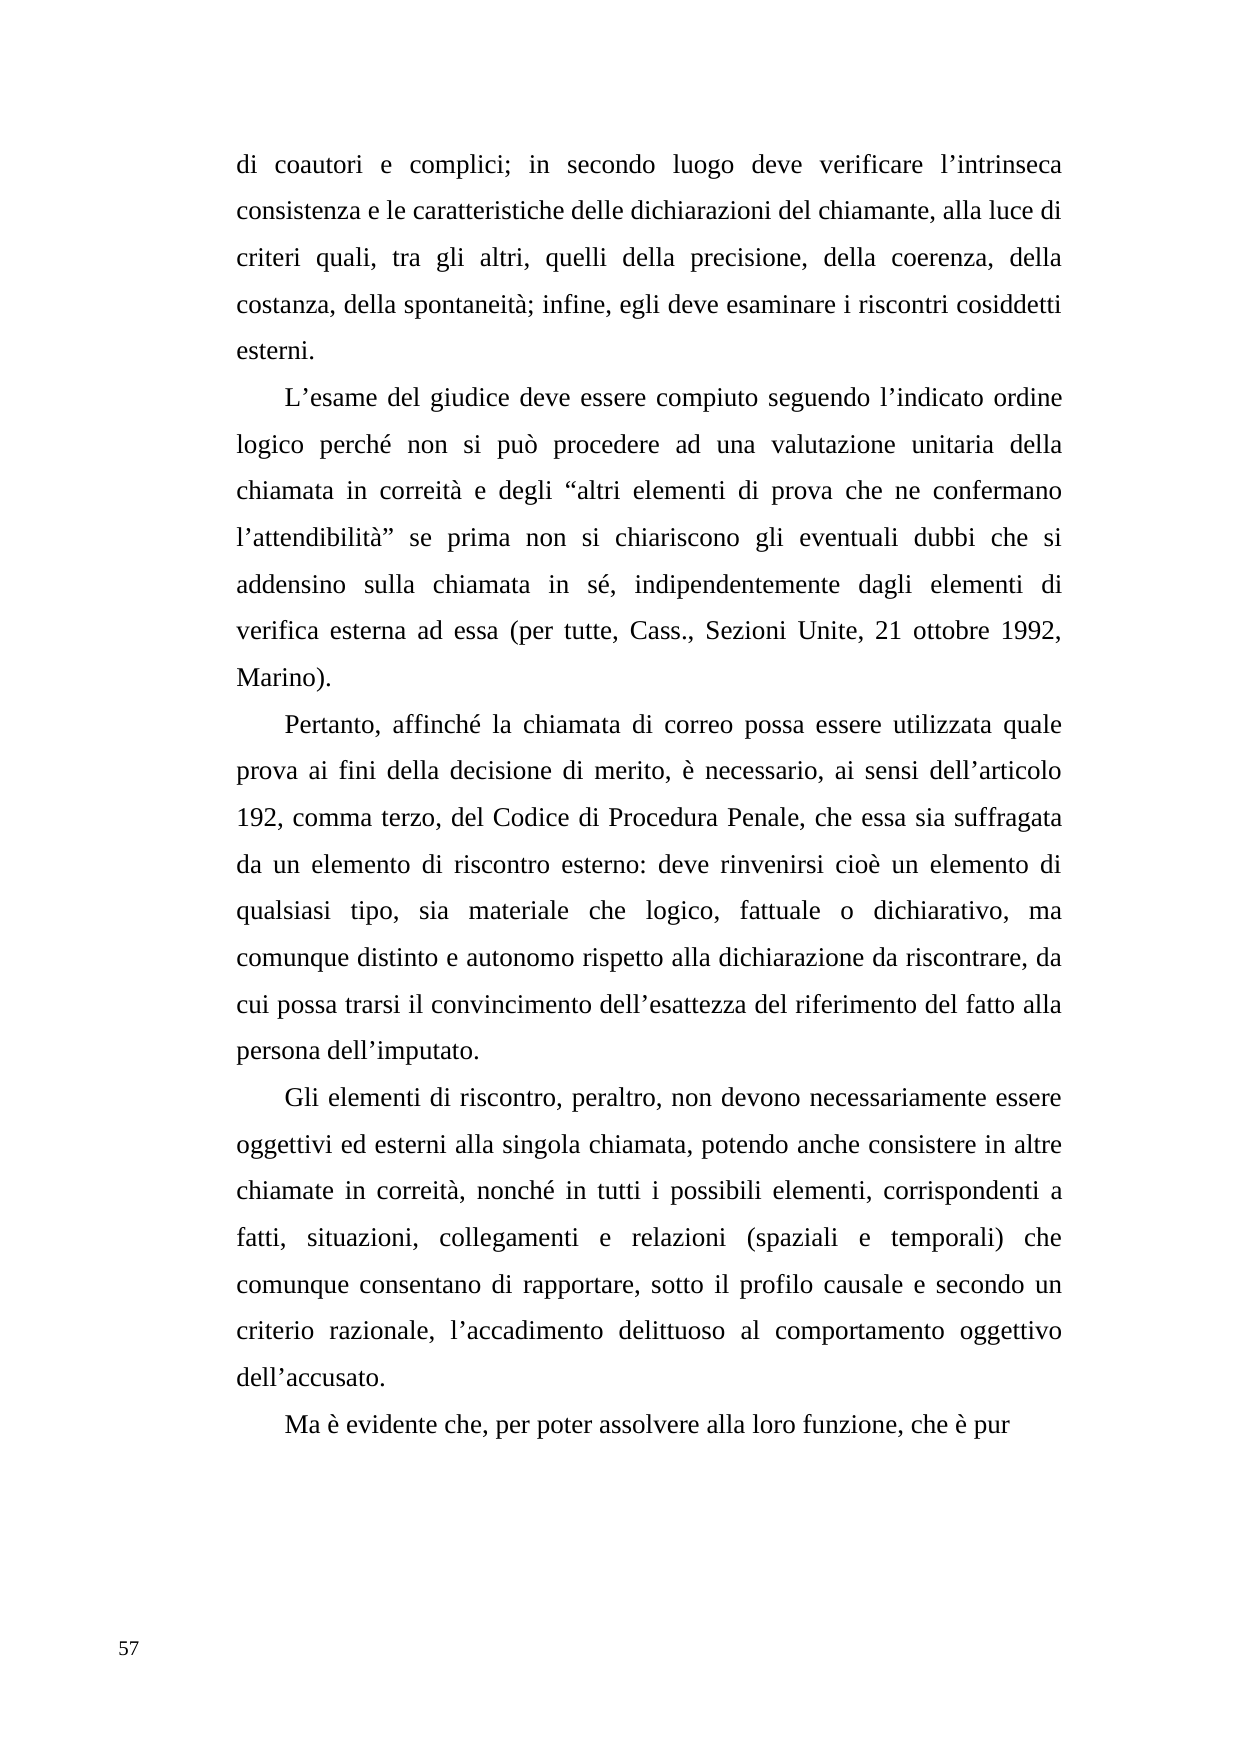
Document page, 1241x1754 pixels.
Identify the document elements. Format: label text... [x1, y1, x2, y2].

text Pertanto, affinché la chiamata di correo possa essere utilizzata quale prova ai fini della decisione di merito, è necessario, ai sensi dell’articolo 192, comma terzo, del Codice di Procedura Penale, che essa sia suffragata da un elemento di riscontro esterno: deve rinvenirsi cioè un elemento di qualsiasi tipo, sia materiale che logico, fattuale o dichiarativo, ma comunque distinto e autonomo rispetto alla dichiarazione da riscontrare, da cui possa trarsi il convincimento dell’esattezza del riferimento del fatto alla persona dell’imputato. [236, 708, 1063, 1066]
text L’esame del giudice deve essere compiuto seguendo l’indicato ordine logico perché non si può procedere ad una valutazione unitaria della chiamata in correità e degli “altri elementi di prova che ne confermano l’attendibilità” se prima non si chiariscono gli eventuali dubbi che si addensino sulla chiamata in sé, indipendentemente dagli elementi di verifica esterna ad essa (per tutte, Cass., Sezioni Unite, 21 ottobre 1992, Marino). [236, 381, 1063, 692]
text Ma è evidente che, per poter assolvere alla loro funzione, che è pur [236, 1408, 1063, 1439]
text di coautori e complici; in secondo luogo deve verificare l’intrinseca consistenza e le caratteristiche delle dichiarazioni del chiamante, alla luce di criteri quali, tra gli altri, quelli della precisione, della coerenza, della costanza, della spontaneità; infine, egli deve esaminare i riscontri cosiddetti esterni. [236, 148, 1063, 366]
text Gli elementi di riscontro, peraltro, non devono necessariamente essere oggettivi ed esterni alla singola chiamata, potendo anche consistere in altre chiamate in correità, nonché in tutti i possibili elementi, corrispondenti a fatti, situazioni, collegamenti e relazioni (spaziali e temporali) che comunque consentano di rapportare, sotto il profilo causale e secondo un criterio razionale, l’accadimento delittuoso al comportamento oggettivo dell’accusato. [236, 1081, 1063, 1392]
